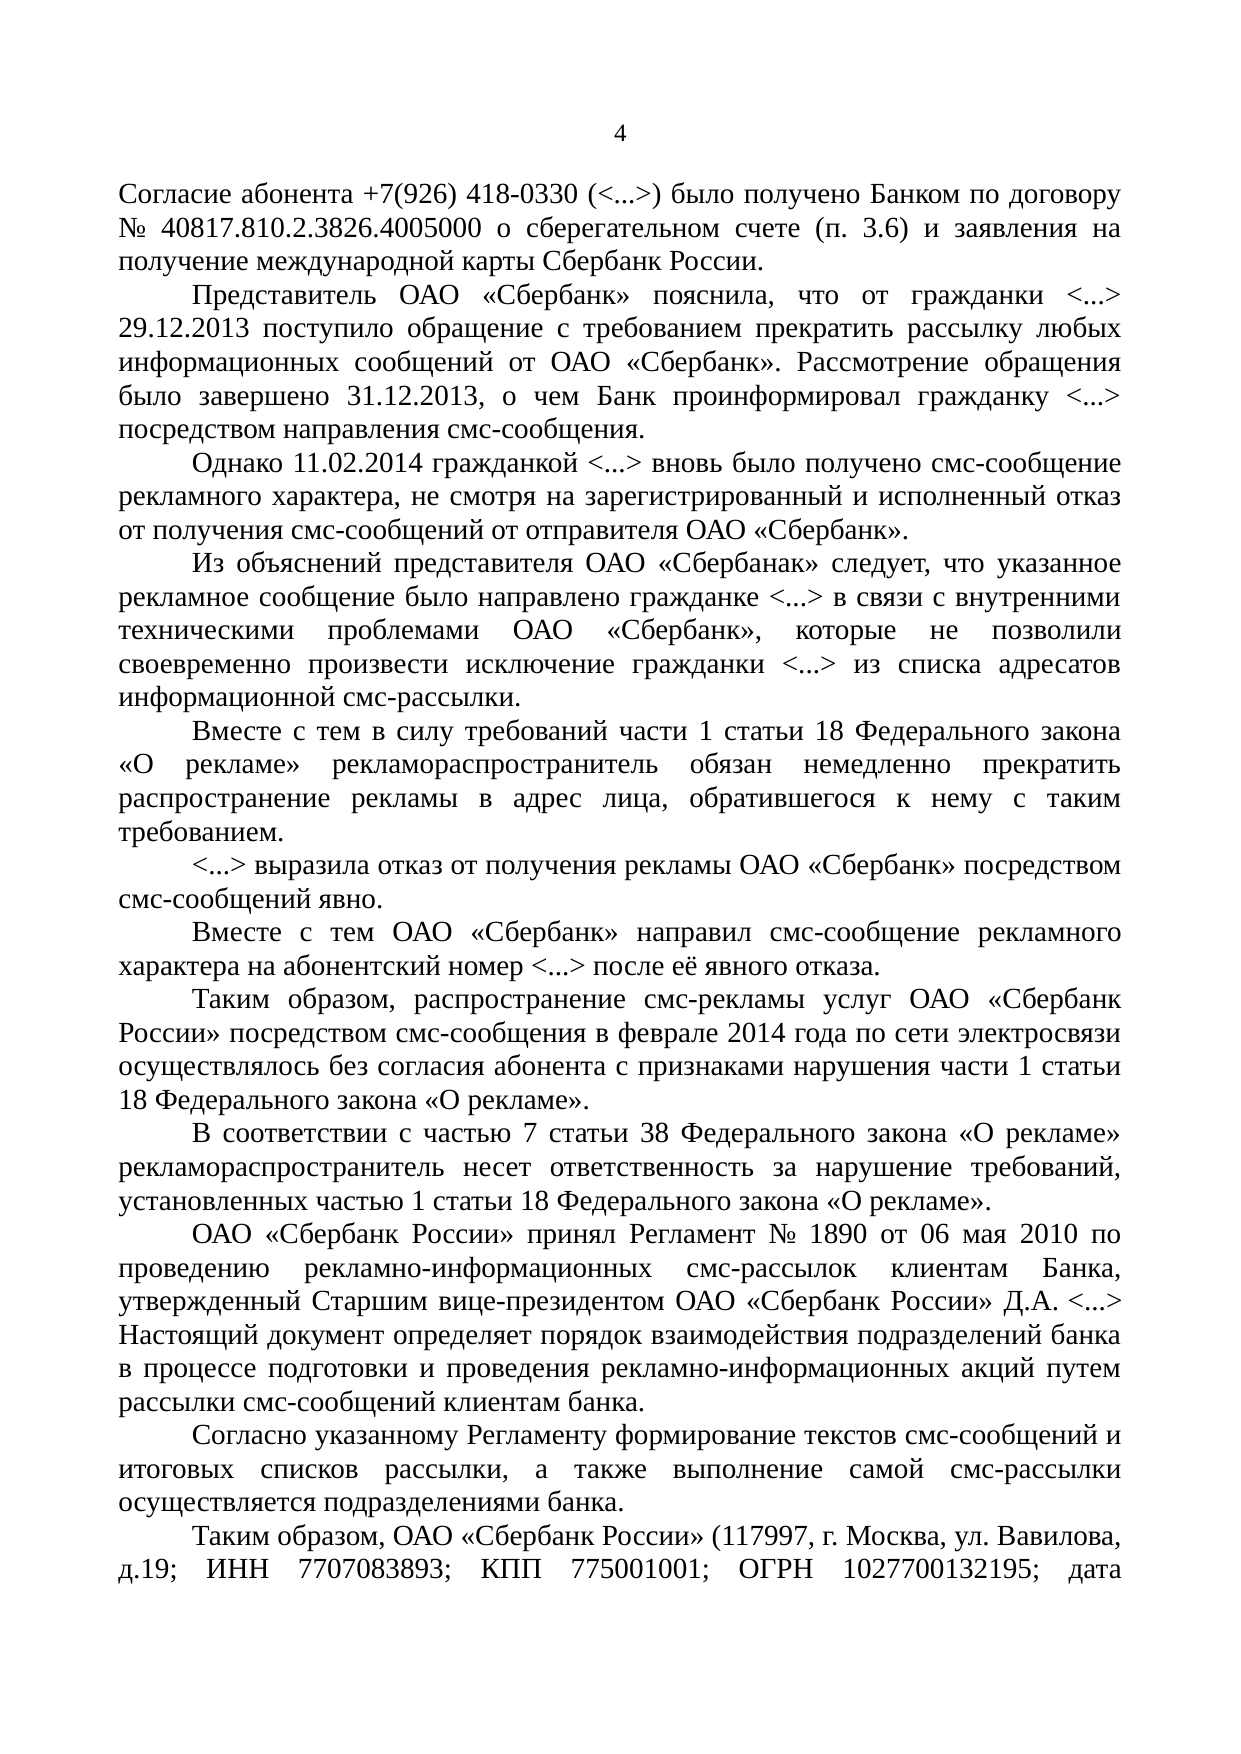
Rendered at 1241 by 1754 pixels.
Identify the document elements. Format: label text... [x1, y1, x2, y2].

text В соответствии с частью 7 статьи 38 Федерального закона «О рекламе» рекламораспространитель несет ответственность за нарушение требований, установленных частью 1 статьи 18 Федерального закона «О рекламе». [118, 1116, 1122, 1216]
text Представитель ОАО «Сбербанк» пояснила, что от гражданки <...> 29.12.2013 поступило обращение с требованием прекратить рассылку любых информационных сообщений от ОАО «Сбербанк». Рассмотрение обращения было завершено 31.12.2013, о чем Банк проинформировал гражданку <...> посредством направления смс-сообщения. [118, 277, 1122, 445]
text Однако 11.02.2014 гражданкой <...> вновь было получено смс-сообщение рекламного характера, не смотря на зарегистрированный и исполненный отказ от получения смс-сообщений от отправителя ОАО «Сбербанк». [118, 445, 1122, 545]
text Согласие абонента +7(926) 418-0330 (<...>) было получено Банком по договору № 40817.810.2.3826.4005000 о сберегательном счете (п. 3.6) и заявления на получение международной карты Сбербанк России. [118, 176, 1122, 277]
text Согласно указанному Регламенту формирование текстов смс-сообщений и итоговых списков рассылки, а также выполнение самой смс-рассылки осуществляется подразделениями банка. [118, 1417, 1122, 1518]
text ОАО «Сбербанк России» принял Регламент № 1890 от 06 мая 2010 по проведению рекламно-информационных смс-рассылок клиентам Банка, утвержденный Старшим вице-президентом ОАО «Сбербанк России» Д.А. <...> Настоящий документ определяет порядок взаимодействия подразделений банка в процессе подготовки и проведения рекламно-информационных акций путем рассылки смс-сообщений клиентам банка. [118, 1216, 1122, 1417]
text <...> выразила отказ от получения рекламы ОАО «Сбербанк» посредством смс-сообщений явно. [118, 847, 1122, 914]
text Из объяснений представителя ОАО «Сбербанак» следует, что указанное рекламное сообщение было направлено гражданке <...> в связи с внутренними техническими проблемами ОАО «Сбербанк», которые не позволили своевременно произвести исключение гражданки <...> из списка адресатов информационной смс-рассылки. [118, 545, 1122, 713]
text Вместе с тем в силу требований части 1 статьи 18 Федерального закона «О рекламе» рекламораспространитель обязан немедленно прекратить распространение рекламы в адрес лица, обратившегося к нему с таким требованием. [118, 713, 1122, 847]
text Таким образом, распространение смс-рекламы услуг ОАО «Сбербанк России» посредством смс-сообщения в феврале 2014 года по сети электросвязи осуществлялось без согласия абонента с признаками нарушения части 1 статьи 18 Федерального закона «О рекламе». [118, 981, 1122, 1116]
text Вместе с тем ОАО «Сбербанк» направил смс-сообщение рекламного характера на абонентский номер <...> после её явного отказа. [118, 914, 1122, 981]
text Таким образом, ОАО «Сбербанк России» (117997, г. Москва, ул. Вавилова, д.19; ИНН 7707083893; КПП 775001001; ОГРН 1027700132195; дата [118, 1518, 1122, 1585]
